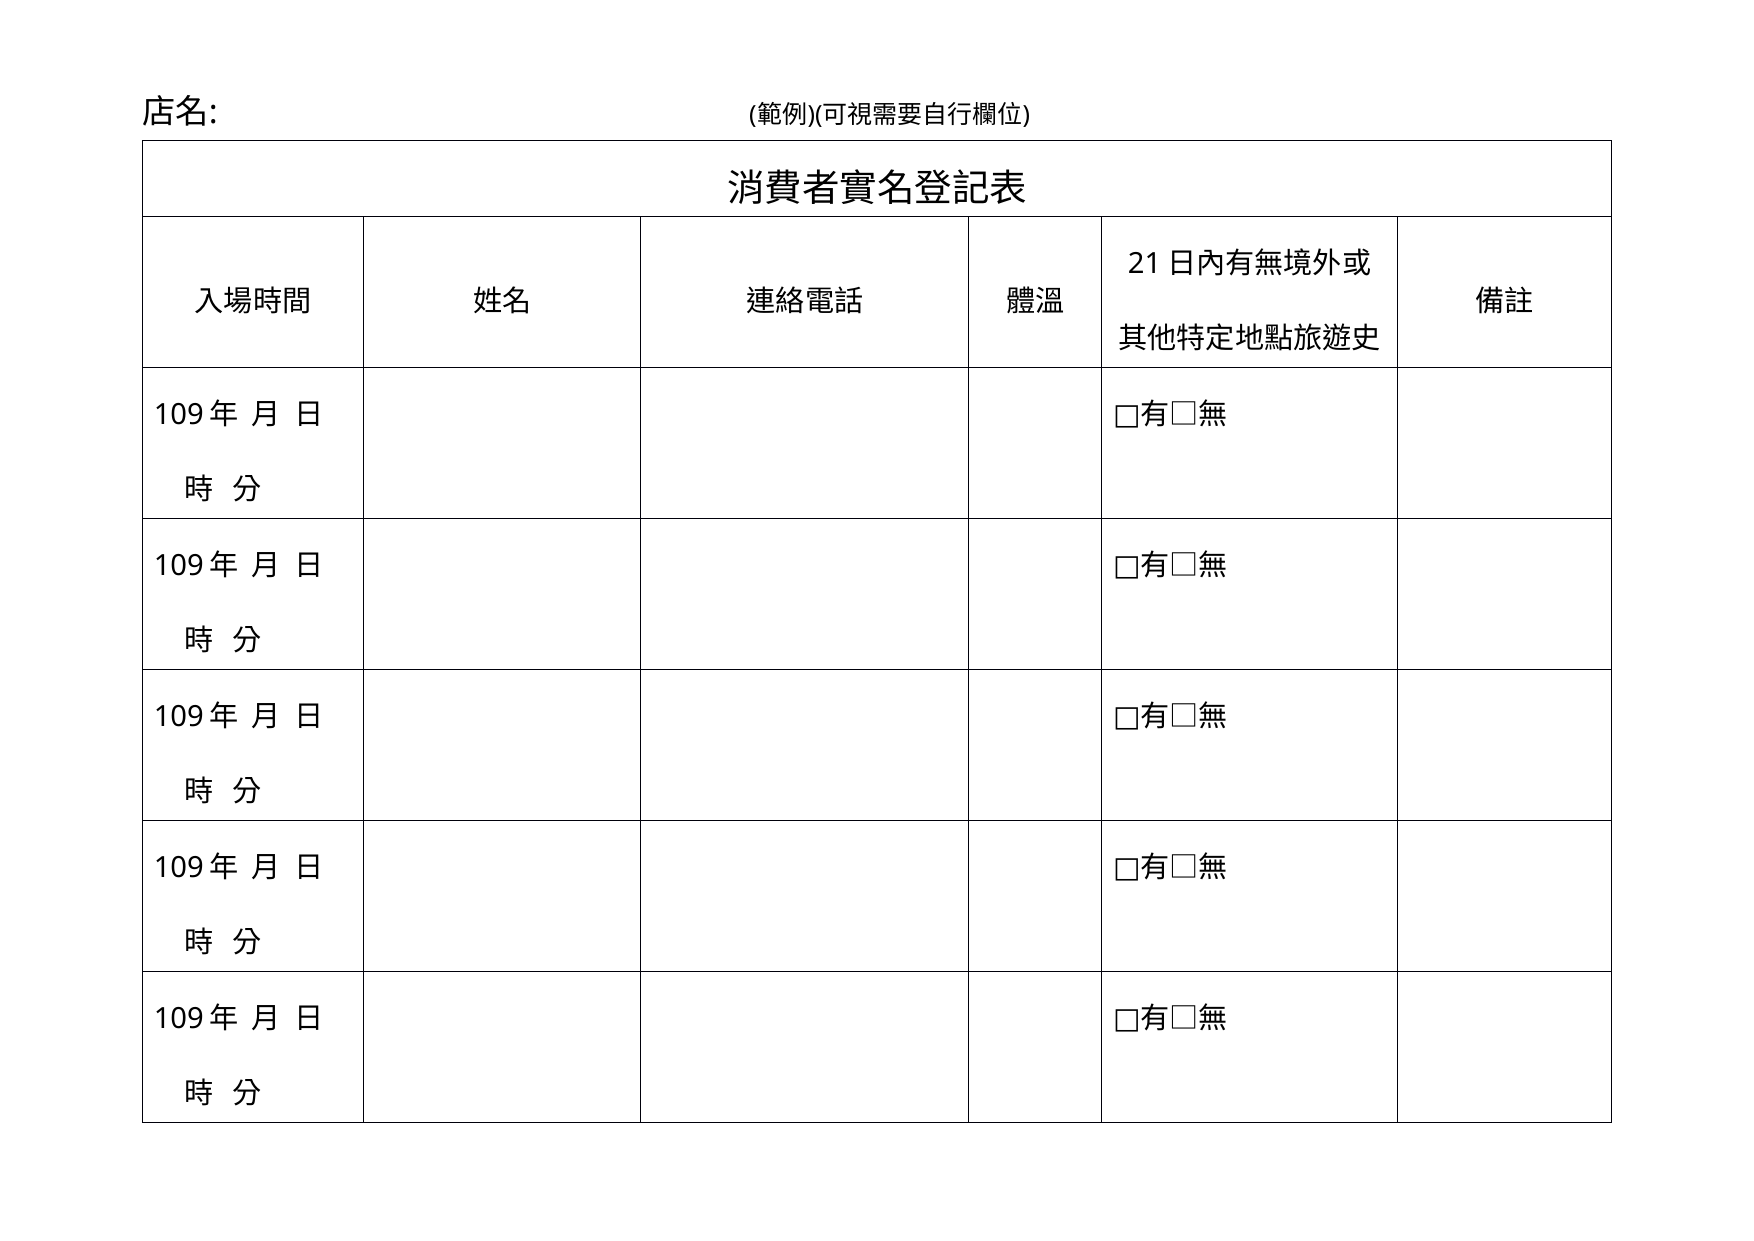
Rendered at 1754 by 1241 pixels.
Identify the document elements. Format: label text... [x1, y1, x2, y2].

table_cell 109年 月 日 時 分 [143, 368, 363, 518]
table_cell 21日內有無境外或 其他特定地點旅遊史 [1102, 217, 1397, 367]
text 店名: (範例)(可視需要自行欄位) [142, 65, 1612, 140]
table_cell [364, 519, 640, 669]
table_cell [969, 821, 1101, 971]
table_cell [641, 368, 968, 518]
table_cell □有□無 [1102, 368, 1397, 518]
table_cell [969, 368, 1101, 518]
table_cell [1398, 368, 1611, 518]
table_cell □有□無 [1102, 670, 1397, 820]
table_cell 入場時間 [143, 217, 363, 367]
table_cell □有□無 [1102, 821, 1397, 971]
table_cell [641, 821, 968, 971]
table_cell [641, 519, 968, 669]
table_cell 109年 月 日 時 分 [143, 519, 363, 669]
table_cell [1398, 519, 1611, 669]
table_cell [969, 972, 1101, 1122]
table_cell [364, 670, 640, 820]
table_cell □有□無 [1102, 972, 1397, 1122]
table_cell [641, 972, 968, 1122]
table_cell 109年 月 日 時 分 [143, 670, 363, 820]
table_cell [1398, 670, 1611, 820]
table_cell 姓名 [364, 217, 640, 367]
table_cell [641, 670, 968, 820]
table_cell □有□無 [1102, 519, 1397, 669]
table_cell [364, 368, 640, 518]
table_cell [364, 821, 640, 971]
table_cell [364, 972, 640, 1122]
table_cell [1398, 972, 1611, 1122]
table_cell [969, 670, 1101, 820]
table_cell 連絡電話 [641, 217, 968, 367]
table_header 消費者實名登記表 [143, 141, 1611, 216]
table_cell 109年 月 日 時 分 [143, 972, 363, 1122]
table_cell 備註 [1398, 217, 1611, 367]
table_cell [1398, 821, 1611, 971]
table_cell 109年 月 日 時 分 [143, 821, 363, 971]
table_cell [969, 519, 1101, 669]
table_cell 體溫 [969, 217, 1101, 367]
